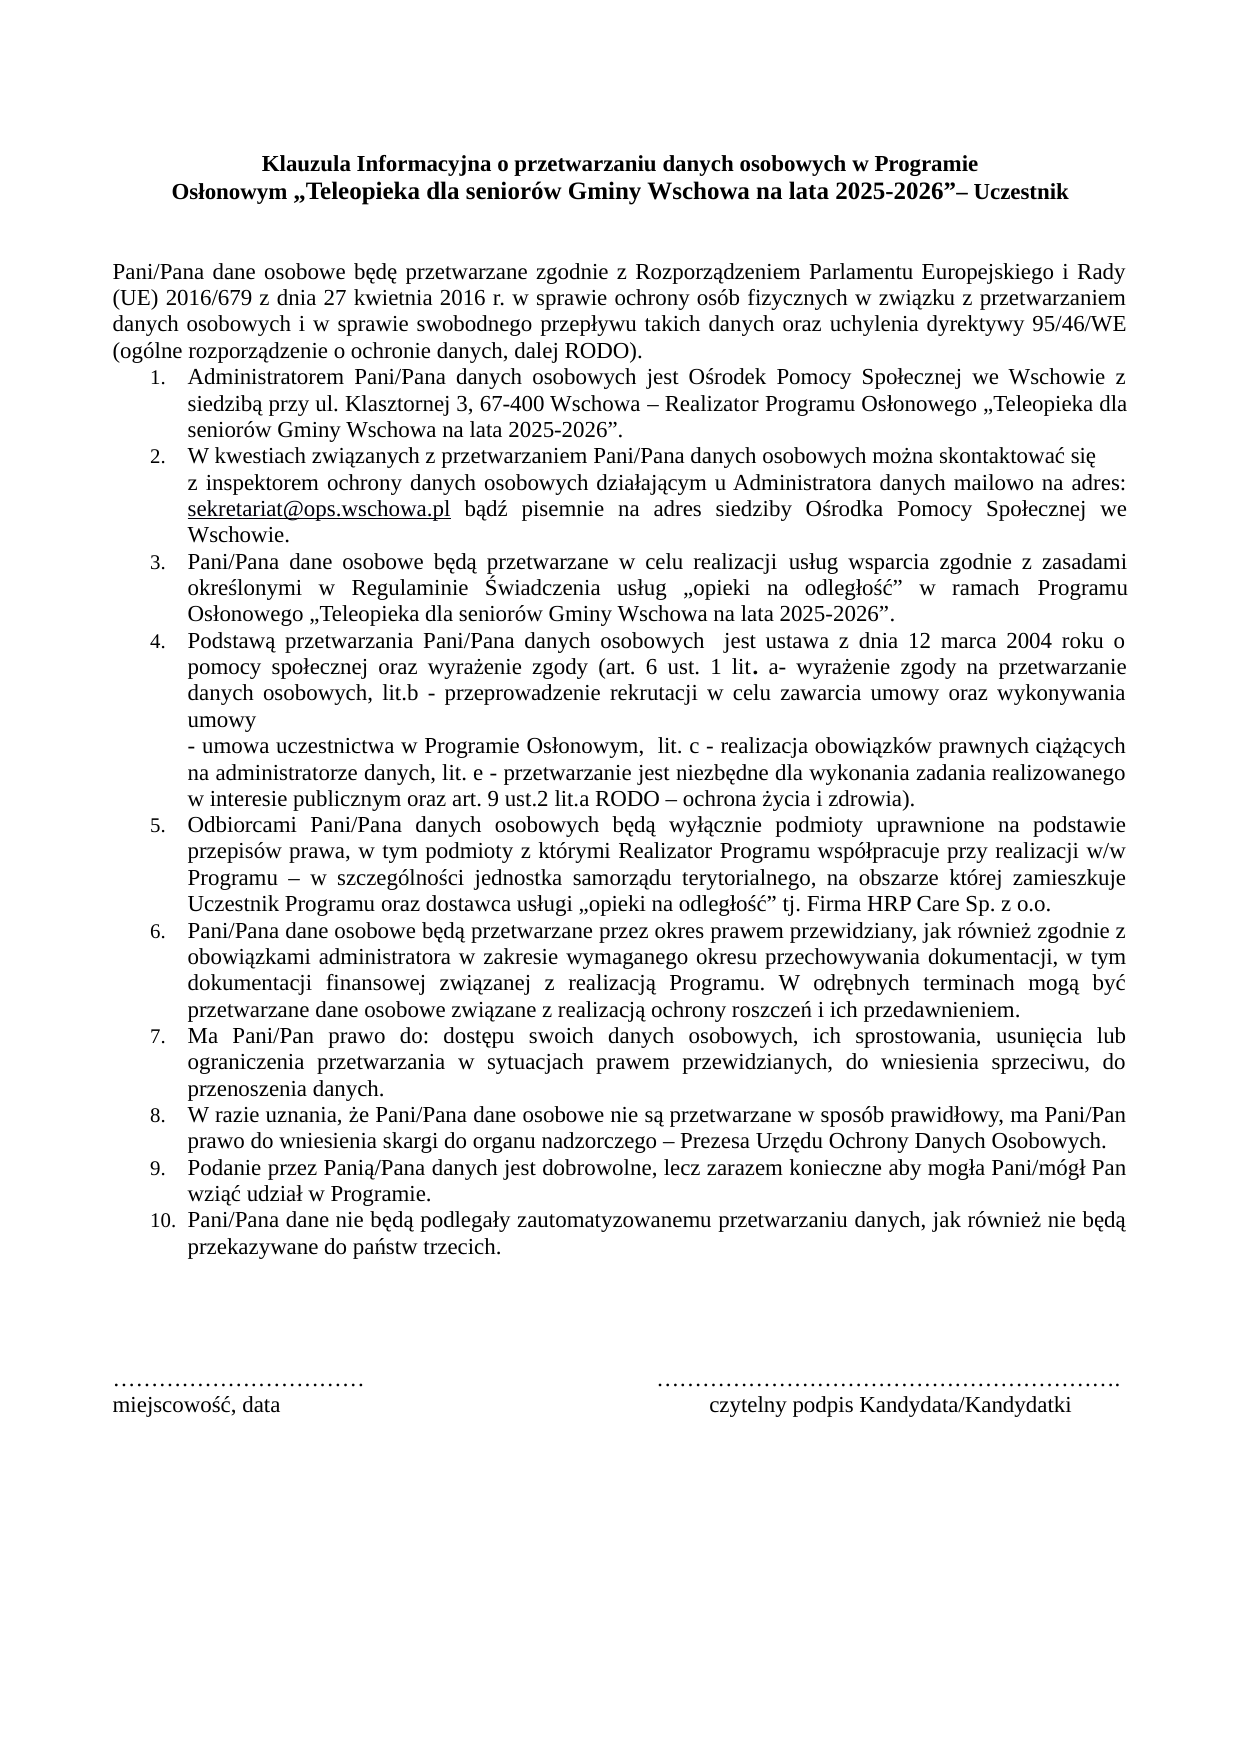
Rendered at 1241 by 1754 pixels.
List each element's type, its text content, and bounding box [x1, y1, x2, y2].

list Pani/Pana dane nie będą podlegały zautomatyzowanemu przetwarzaniu danych, jak również nie będą przekazywane do państw trzecich. [150, 1207, 1128, 1259]
text z inspektorem ochrony danych osobowych działającym u Administratora danych mailowo na adres: sekretariat@ops.wschowa.pl bądź pisemnie na adres siedziby Ośrodka Pomocy Społecznej we Wschowie. [187, 469, 1128, 548]
list Ma Pani/Pan prawo do: dostępu swoich danych osobowych, ich sprostowania, usunięcia lub ograniczenia przetwarzania w sytuacjach prawem przewidzianych, do wniesienia sprzeciwu, do przenoszenia danych. [150, 1022, 1128, 1101]
list W razie uznania, że Pani/Pana dane osobowe nie są przetwarzane w sposób prawidłowy, ma Pani/Pan prawo do wniesienia skargi do organu nadzorczego – Prezesa Urzędu Ochrony Danych Osobowych. [150, 1101, 1128, 1154]
list Podanie przez Panią/Pana danych jest dobrowolne, lecz zarazem konieczne aby mogła Pani/mógł Pan wziąć udział w Programie. [150, 1154, 1128, 1207]
list Administratorem Pani/Pana danych osobowych jest Ośrodek Pomocy Społecznej we Wschowie z siedzibą przy ul. Klasztornej 3, 67-400 Wschowa – Realizator Programu Osłonowego „Teleopieka dla seniorów Gminy Wschowa na lata 2025-2026”. [150, 363, 1128, 442]
text …………………………… ……………………………………………………. [112, 1365, 1128, 1391]
text Pani/Pana dane osobowe będę przetwarzane zgodnie z Rozporządzeniem Parlamentu Europejskiego i Rady (UE) 2016/679 z dnia 27 kwietnia 2016 r. w sprawie ochrony osób fizycznych w związku z przetwarzaniem danych osobowych i w sprawie swobodnego przepływu takich danych oraz uchylenia dyrektywy 95/46/WE (ogólne rozporządzenie o ochronie danych, dalej RODO). [112, 258, 1128, 363]
list Podstawą przetwarzania Pani/Pana danych osobowych jest ustawa z dnia 12 marca 2004 roku o pomocy społecznej oraz wyrażenie zgody (art. 6 ust. 1 lit. a- wyrażenie zgody na przetwarzanie danych osobowych, lit.b - przeprowadzenie rekrutacji w celu zawarcia umowy oraz wykonywania umowy - umowa uczestnictwa w Programie Osłonowym, lit. c - realizacja obowiązków prawnych ciążących na administratorze danych, lit. e - przetwarzanie jest niezbędne dla wykonania zadania realizowanego w interesie publicznym oraz art. 9 ust.2 lit.a RODO – ochrona życia i zdrowia). [150, 627, 1128, 811]
text Osłonowym „Teleopieka dla seniorów Gminy Wschowa na lata 2025-2026”– Uczestnik [112, 176, 1128, 205]
list Pani/Pana dane osobowe będą przetwarzane przez okres prawem przewidziany, jak również zgodnie z obowiązkami administratora w zakresie wymaganego okresu przechowywania dokumentacji, w tym dokumentacji finansowej związanej z realizacją Programu. W odrębnych terminach mogą być przetwarzane dane osobowe związane z realizacją ochrony roszczeń i ich przedawnieniem. [150, 917, 1128, 1022]
list Pani/Pana dane osobowe będą przetwarzane w celu realizacji usług wsparcia zgodnie z zasadami określonymi w Regulaminie Świadczenia usług „opieki na odległość” w ramach Programu Osłonowego „Teleopieka dla seniorów Gminy Wschowa na lata 2025-2026”. [150, 548, 1128, 627]
list W kwestiach związanych z przetwarzaniem Pani/Pana danych osobowych można skontaktować się [150, 442, 1128, 469]
text miejscowość, data czytelny podpis Kandydata/Kandydatki [112, 1391, 1128, 1417]
text Klauzula Informacyjna o przetwarzaniu danych osobowych w Programie [112, 150, 1128, 176]
list Odbiorcami Pani/Pana danych osobowych będą wyłącznie podmioty uprawnione na podstawie przepisów prawa, w tym podmioty z którymi Realizator Programu współpracuje przy realizacji w/w Programu – w szczególności jednostka samorządu terytorialnego, na obszarze której zamieszkuje Uczestnik Programu oraz dostawca usługi „opieki na odległość” tj. Firma HRP Care Sp. z o.o. [150, 811, 1128, 917]
